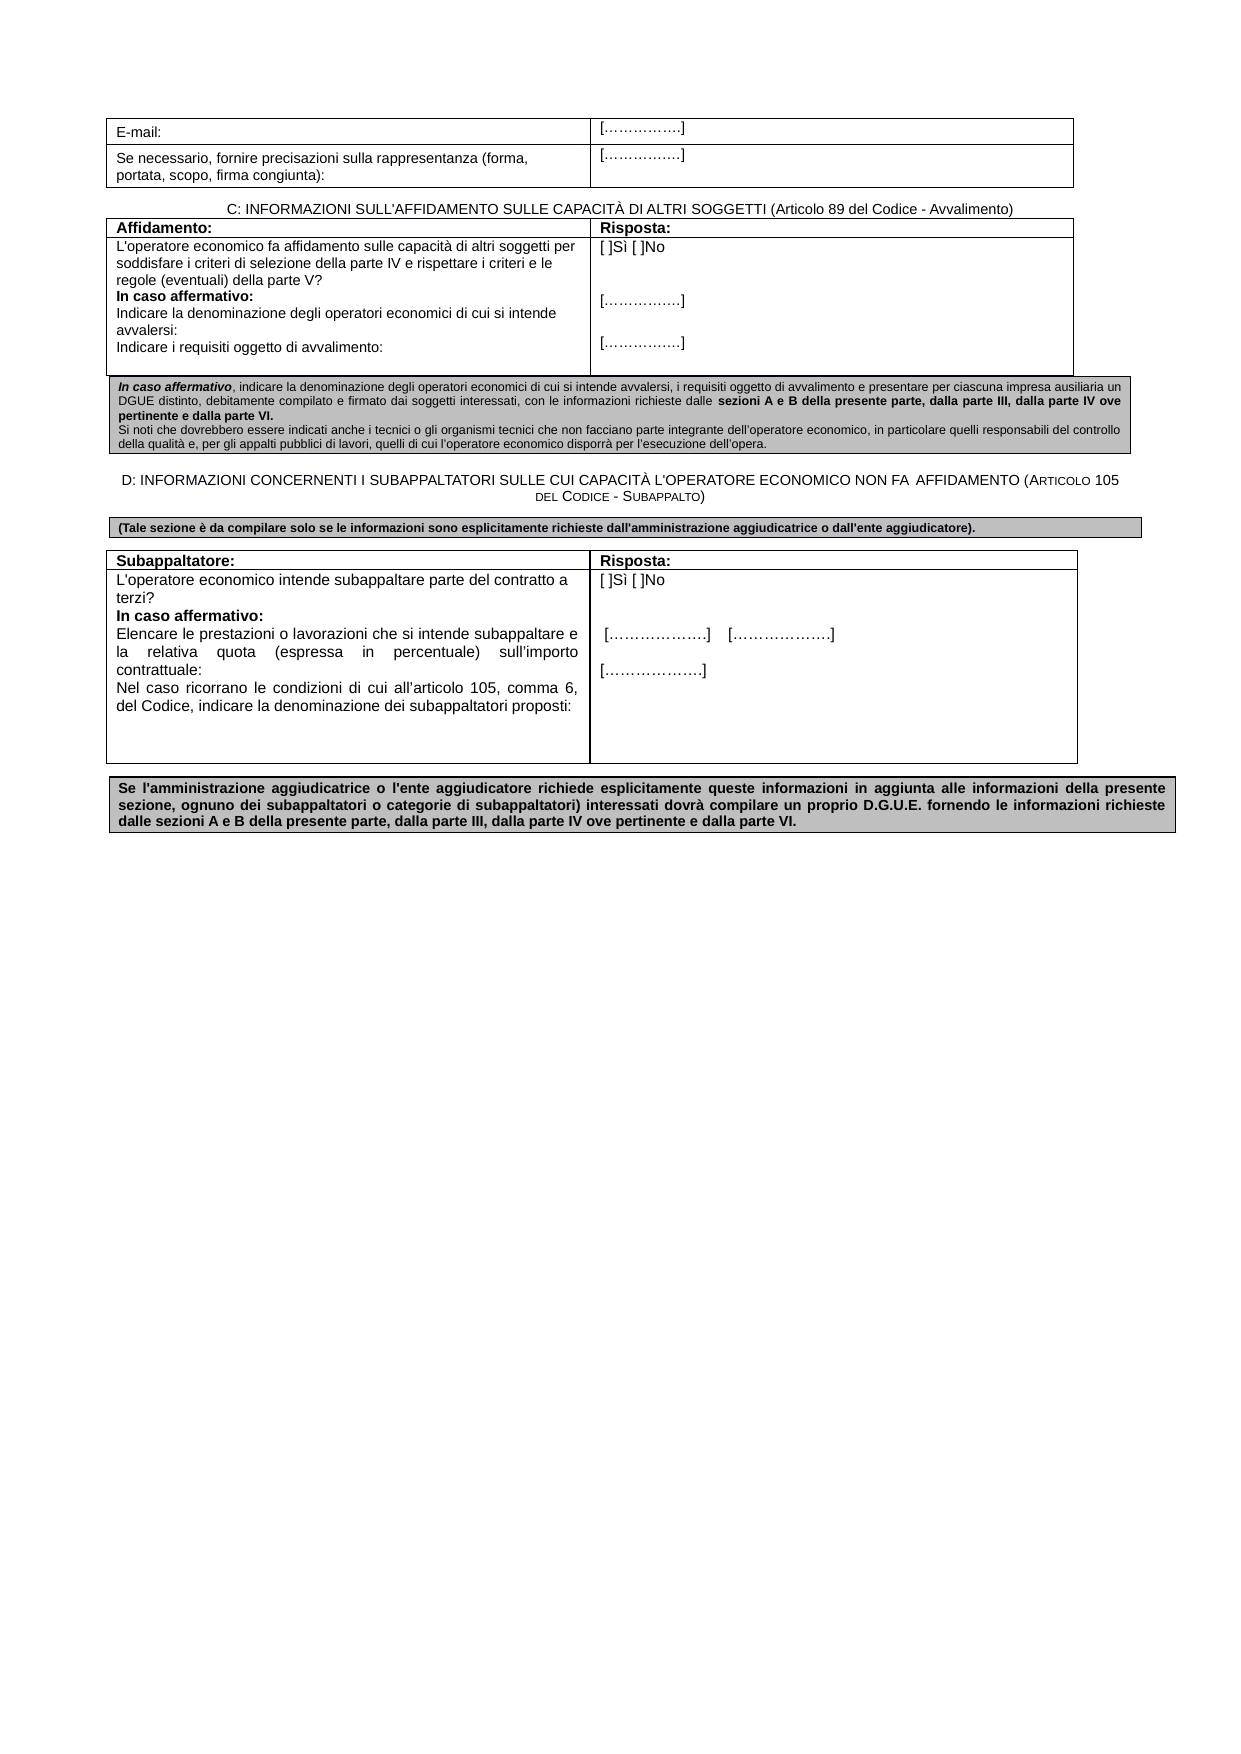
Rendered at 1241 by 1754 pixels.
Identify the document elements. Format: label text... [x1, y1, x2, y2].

table_cell [………….…] [591, 145, 1073, 187]
table_header Risposta: [591, 219, 1073, 237]
text In caso affermativo, indicare la denominazione degli operatori economici di cui si intende avvalersi, i requisiti oggetto di avvalimento e presentare per ciascuna impresa ausiliaria un DGUE distinto, debitamente compilato e firmato dai soggetti interessati, con le informazioni richieste dalle sezioni A e B della presente parte, dalla parte III, dalla parte IV ove pertinente e dalla parte VI. [110, 377, 1130, 419]
table_cell L'operatore economico intende subappaltare parte del contratto a terzi? In caso affermativo: Elencare le prestazioni o lavorazioni che si intende subappaltare e la relativa quota (espressa in percentuale) sull’importo contrattuale: Nel caso ricorrano le condizioni di cui all’articolo 105, comma 6, del Codice, indicare la denominazione dei subappaltatori proposti: [107, 570, 589, 763]
table_header Affidamento: [107, 219, 590, 237]
table_cell L'operatore economico fa affidamento sulle capacità di altri soggetti per soddisfare i criteri di selezione della parte IV e rispettare i criteri e le regole (eventuali) della parte V? In caso affermativo: Indicare la denominazione degli operatori economici di cui si intende avvalersi: Indicare i requisiti oggetto di avvalimento: [107, 238, 590, 375]
table_cell [ ]Sì [ ]No [……………….] [……………….] [……………….] [591, 570, 1077, 763]
title Se l'amministrazione aggiudicatrice o l'ente aggiudicatore richiede esplicitamente queste informazioni in aggiunta alle informazioni della presente sezione, ognuno dei subappaltatori o categorie di subappaltatori) interessati dovrà compilare un proprio D.G.U.E. fornendo le informazioni richieste dalle sezioni A e B della presente parte, dalla parte III, dalla parte IV ove pertinente e dalla parte VI. [110, 778, 1175, 832]
title (Tale sezione è da compilare solo se le informazioni sono esplicitamente richieste dall'amministrazione aggiudicatrice o dall'ente aggiudicatore). [110, 518, 1141, 537]
table_cell Se necessario, fornire precisazioni sulla rappresentanza (forma, portata, scopo, firma congiunta): [107, 145, 590, 187]
table_cell E-mail: [107, 119, 590, 144]
text Si noti che dovrebbero essere indicati anche i tecnici o gli organismi tecnici che non facciano parte integrante dell’operatore economico, in particolare quelli responsabili del controllo della qualità e, per gli appalti pubblici di lavori, quelli di cui l’operatore economico disporrà per l’esecuzione dell’opera. [110, 419, 1130, 453]
table_cell [ ]Sì [ ]No [………….…] [………….…] [591, 238, 1073, 375]
table_header Risposta: [591, 551, 1077, 569]
table_cell […………….] [591, 119, 1073, 144]
title D: Informazioni concernenti i subappaltatori sulle cui capacità l'operatore economico non fa affidamento (Articolo 105 del Codice - Subappalto) [118, 471, 1122, 505]
title C: Informazioni sull'affidamento SULLE Capacità di altri soggetti (Articolo 89 del Codice - Avvalimento) [118, 201, 1122, 217]
table_header Subappaltatore: [107, 551, 589, 569]
